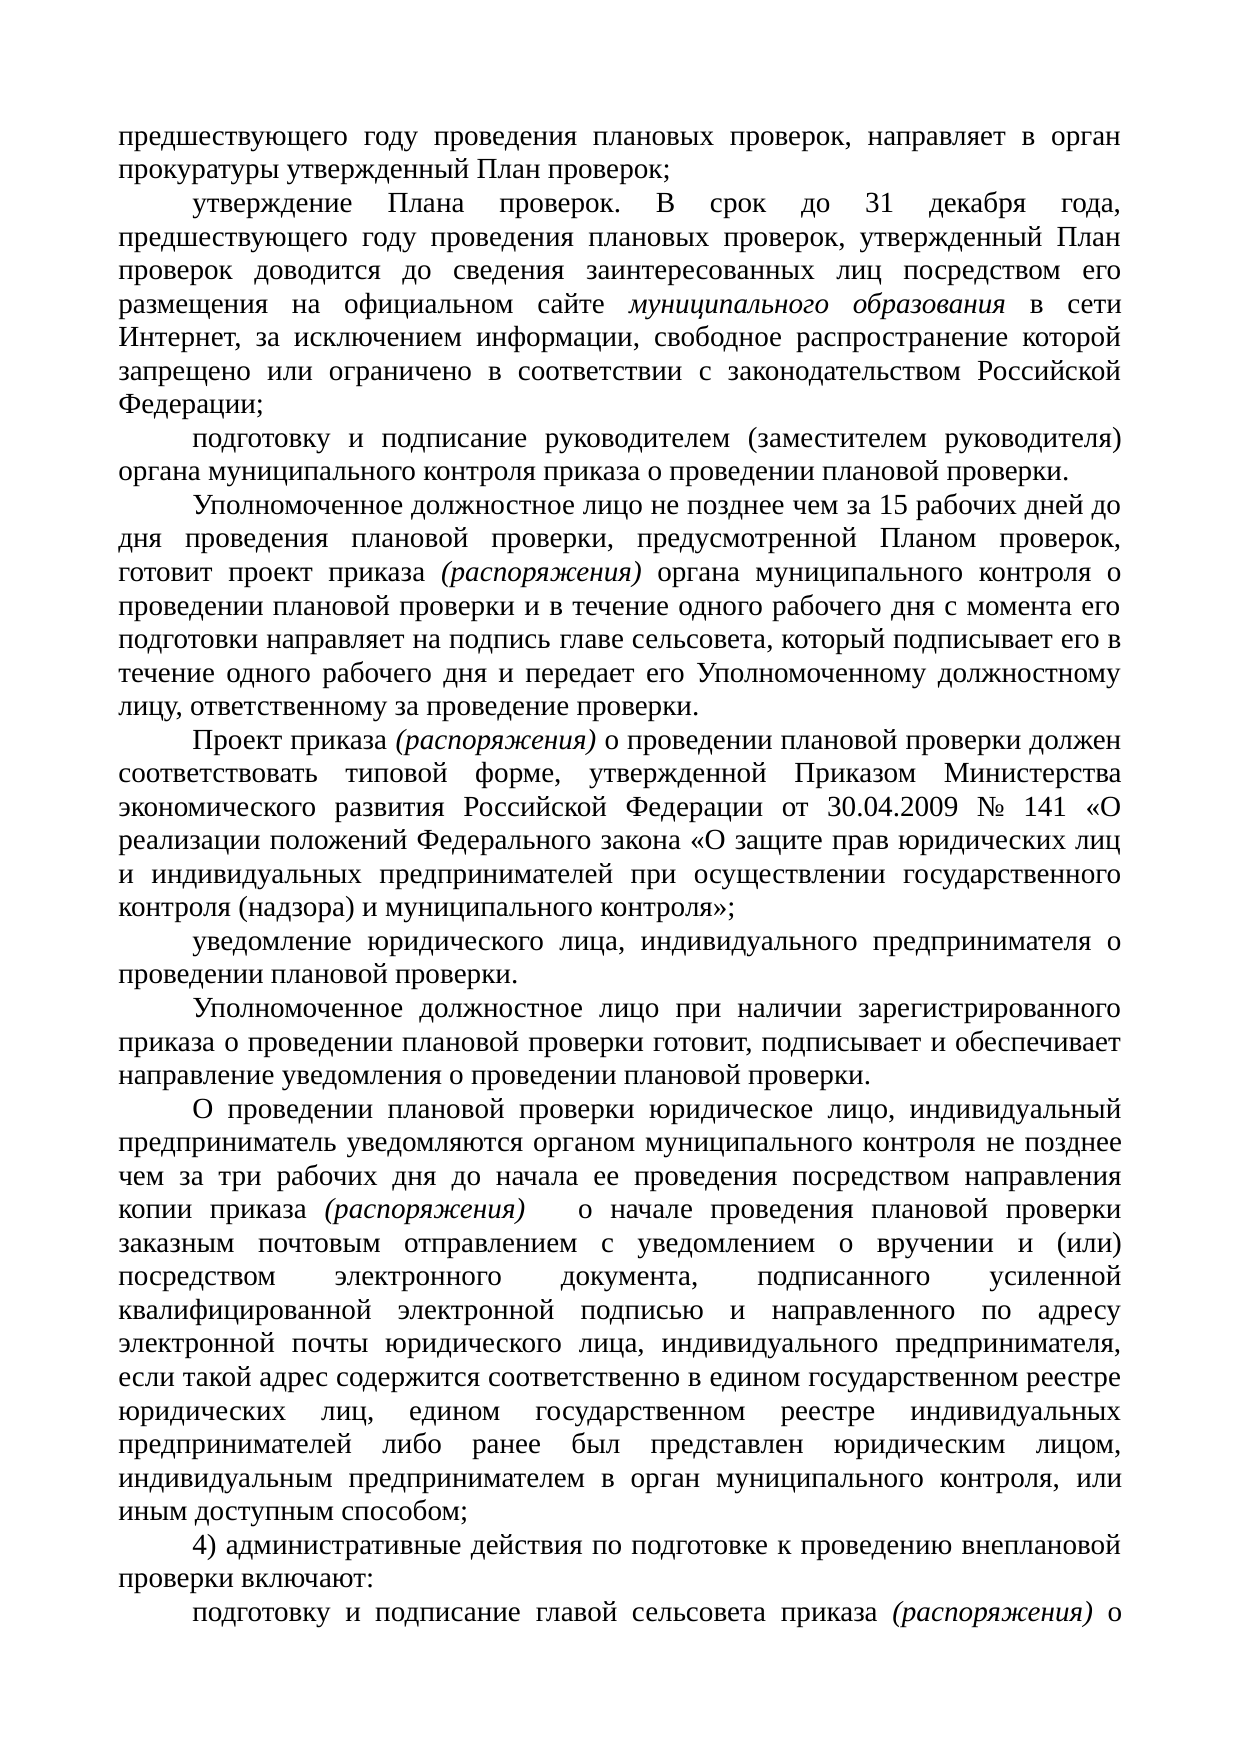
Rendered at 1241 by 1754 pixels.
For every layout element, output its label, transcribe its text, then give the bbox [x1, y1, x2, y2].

text подготовку и подписание руководителем (заместителем руководителя) органа муниципального контроля приказа о проведении плановой проверки. [118, 420, 1122, 487]
text Проект приказа (распоряжения) о проведении плановой проверки должен соответствовать типовой форме, утвержденной Приказом Министерства экономического развития Российской Федерации от 30.04.2009 № 141 «О реализации положений Федерального закона «О защите прав юридических лиц и индивидуальных предпринимателей при осуществлении государственного контроля (надзора) и муниципального контроля»; [118, 722, 1122, 923]
text утверждение Плана проверок. В срок до 31 декабря года, предшествующего году проведения плановых проверок, утвержденный План проверок доводится до сведения заинтересованных лиц посредством его размещения на официальном сайте муниципального образования в сети Интернет, за исключением информации, свободное распространение которой запрещено или ограничено в соответствии с законодательством Российской Федерации; [118, 185, 1122, 420]
text уведомление юридического лица, индивидуального предпринимателя о проведении плановой проверки. [118, 923, 1122, 990]
text Уполномоченное должностное лицо при наличии зарегистрированного приказа о проведении плановой проверки готовит, подписывает и обеспечивает направление уведомления о проведении плановой проверки. [118, 990, 1122, 1091]
text предшествующего году проведения плановых проверок, направляет в орган прокуратуры утвержденный План проверок; [118, 118, 1122, 185]
text О проведении плановой проверки юридическое лицо, индивидуальный предприниматель уведомляются органом муниципального контроля не позднее чем за три рабочих дня до начала ее проведения посредством направления копии приказа (распоряжения) о начале проведения плановой проверки заказным почтовым отправлением с уведомлением о вручении и (или) посредством электронного документа, подписанного усиленной квалифицированной электронной подписью и направленного по адресу электронной почты юридического лица, индивидуального предпринимателя, если такой адрес содержится соответственно в едином государственном реестре юридических лиц, едином государственном реестре индивидуальных предпринимателей либо ранее был представлен юридическим лицом, индивидуальным предпринимателем в орган муниципального контроля, или иным доступным способом; [118, 1091, 1122, 1527]
text подготовку и подписание главой сельсовета приказа (распоряжения) о [118, 1594, 1122, 1627]
text 4) административные действия по подготовке к проведению внеплановой проверки включают: [118, 1527, 1122, 1594]
text Уполномоченное должностное лицо не позднее чем за 15 рабочих дней до дня проведения плановой проверки, предусмотренной Планом проверок, готовит проект приказа (распоряжения) органа муниципального контроля о проведении плановой проверки и в течение одного рабочего дня с момента его подготовки направляет на подпись главе сельсовета, который подписывает его в течение одного рабочего дня и передает его Уполномоченному должностному лицу, ответственному за проведение проверки. [118, 487, 1122, 722]
